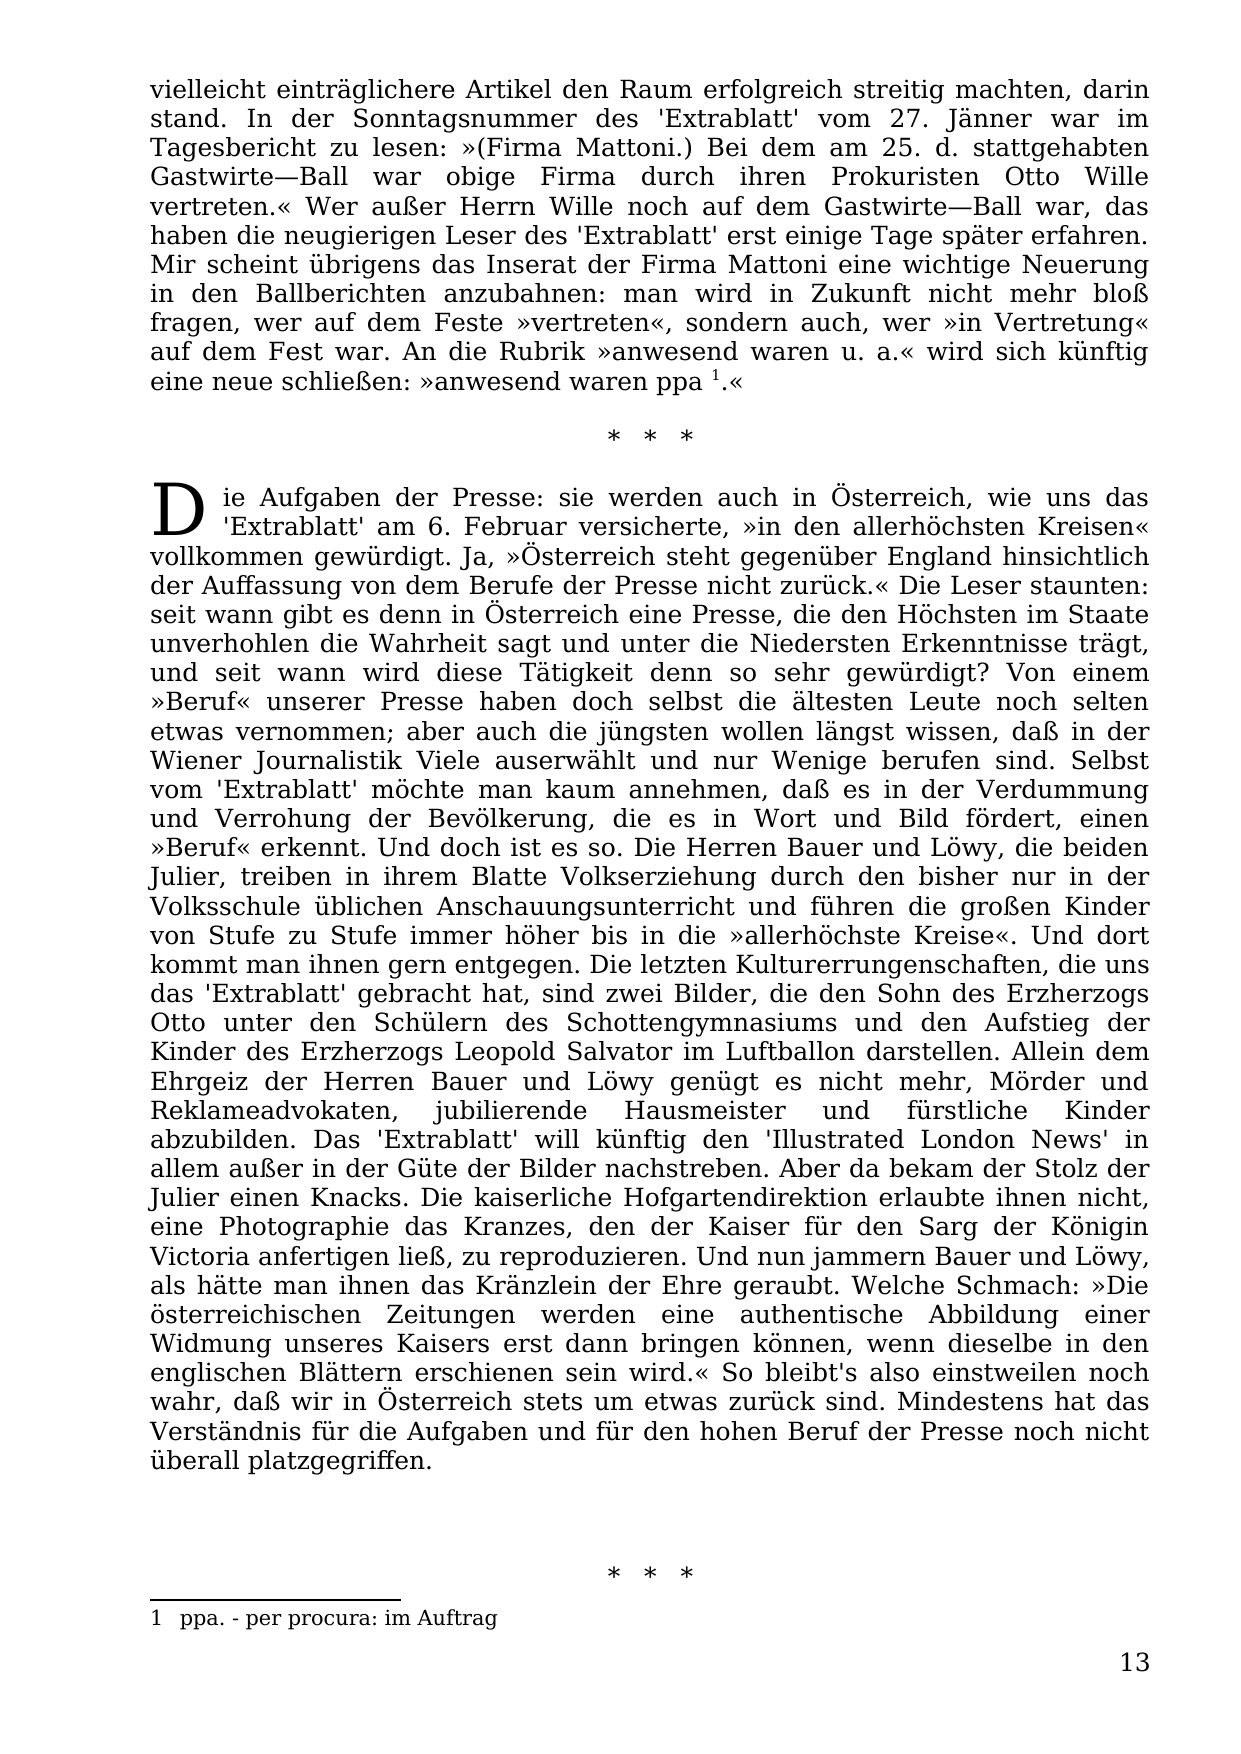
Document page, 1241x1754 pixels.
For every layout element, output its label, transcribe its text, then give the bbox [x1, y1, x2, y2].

text vielleicht einträglichere Artikel den Raum erfolgreich streitig machten, darin stand. In der Sonntagsnummer des 'Extrablatt' vom 27. Jänner war im Tagesbericht zu lesen: »(Firma Mattoni.) Bei dem am 25. d. stattgehabten Gastwirte—Ball war obige Firma durch ihren Prokuristen Otto Wille vertreten.« Wer außer Herrn Wille noch auf dem Gastwirte—Ball war, das haben die neugierigen Leser des 'Extrablatt' erst einige Tage später erfahren. Mir scheint übrigens das Inserat der Firma Mattoni eine wichtige Neuerung in den Ballberichten anzubahnen: man wird in Zukunft nicht mehr bloß fragen, wer auf dem Feste »vertreten«, sondern auch, wer »in Vertretung« auf dem Fest war. An die Rubrik »anwesend waren u. a.« wird sich künftig eine neue schließen: »anwesend waren ppa .« [150, 75, 1151, 396]
text ppa. - per procura: im Auftrag [150, 1606, 1151, 1631]
text Die Aufgaben der Presse: sie werden auch in Österreich, wie uns das 'Extrablatt' am 6. Februar versicherte, »in den allerhöchsten Kreisen« vollkommen gewürdigt. Ja, »Österreich steht gegenüber England hinsichtlich der Auffassung von dem Berufe der Presse nicht zurück.« Die Leser staunten: seit wann gibt es denn in Österreich eine Presse, die den Höchsten im Staate unverhohlen die Wahrheit sagt und unter die Niedersten Erkenntnisse trägt, und seit wann wird diese Tätigkeit denn so sehr gewürdigt? Von einem »Beruf« unserer Presse haben doch selbst die ältesten Leute noch selten etwas vernommen; aber auch die jüngsten wollen längst wissen, daß in der Wiener Journalistik Viele auserwählt und nur Wenige berufen sind. Selbst vom 'Extrablatt' möchte man kaum annehmen, daß es in der Verdummung und Verrohung der Bevölkerung, die es in Wort und Bild fördert, einen »Beruf« erkennt. Und doch ist es so. Die Herren Bauer und Löwy, die beiden Julier, treiben in ihrem Blatte Volkserziehung durch den bisher nur in der Volksschule üblichen Anschauungsunterricht und führen die großen Kinder von Stufe zu Stufe immer höher bis in die »allerhöchste Kreise«. Und dort kommt man ihnen gern entgegen. Die letzten Kulturerrungenschaften, die uns das 'Extrablatt' gebracht hat, sind zwei Bilder, die den Sohn des Erzherzogs Otto unter den Schülern des Schottengymnasiums und den Aufstieg der Kinder des Erzherzogs Leopold Salvator im Luftballon darstellen. Allein dem Ehrgeiz der Herren Bauer und Löwy genügt es nicht mehr, Mörder und Reklameadvokaten, jubilierende Hausmeister und fürstliche Kinder abzubilden. Das 'Extrablatt' will künftig den 'Illustrated London News' in allem außer in der Güte der Bilder nachstreben. Aber da bekam der Stolz der Julier einen Knacks. Die kaiserliche Hofgartendirektion erlaubte ihnen nicht, eine Photographie das Kranzes, den der Kaiser für den Sarg der Königin Victoria anfertigen ließ, zu reproduzieren. Und nun jammern Bauer und Löwy, als hätte man ihnen das Kränzlein der Ehre geraubt. Welche Schmach: »Die österreichischen Zeitungen werden eine authentische Abbildung einer Widmung unseres Kaisers erst dann bringen können, wenn dieselbe in den englischen Blättern erschienen sein wird.« So bleibt's also einstweilen noch wahr, daß wir in Österreich stets um etwas zurück sind. Mindestens hat das Verständnis für die Aufgaben und für den hohen Beruf der Presse noch nicht überall platzgegriffen. [150, 483, 1151, 1475]
text * * * [150, 1562, 1151, 1592]
text * * * [150, 425, 1151, 454]
